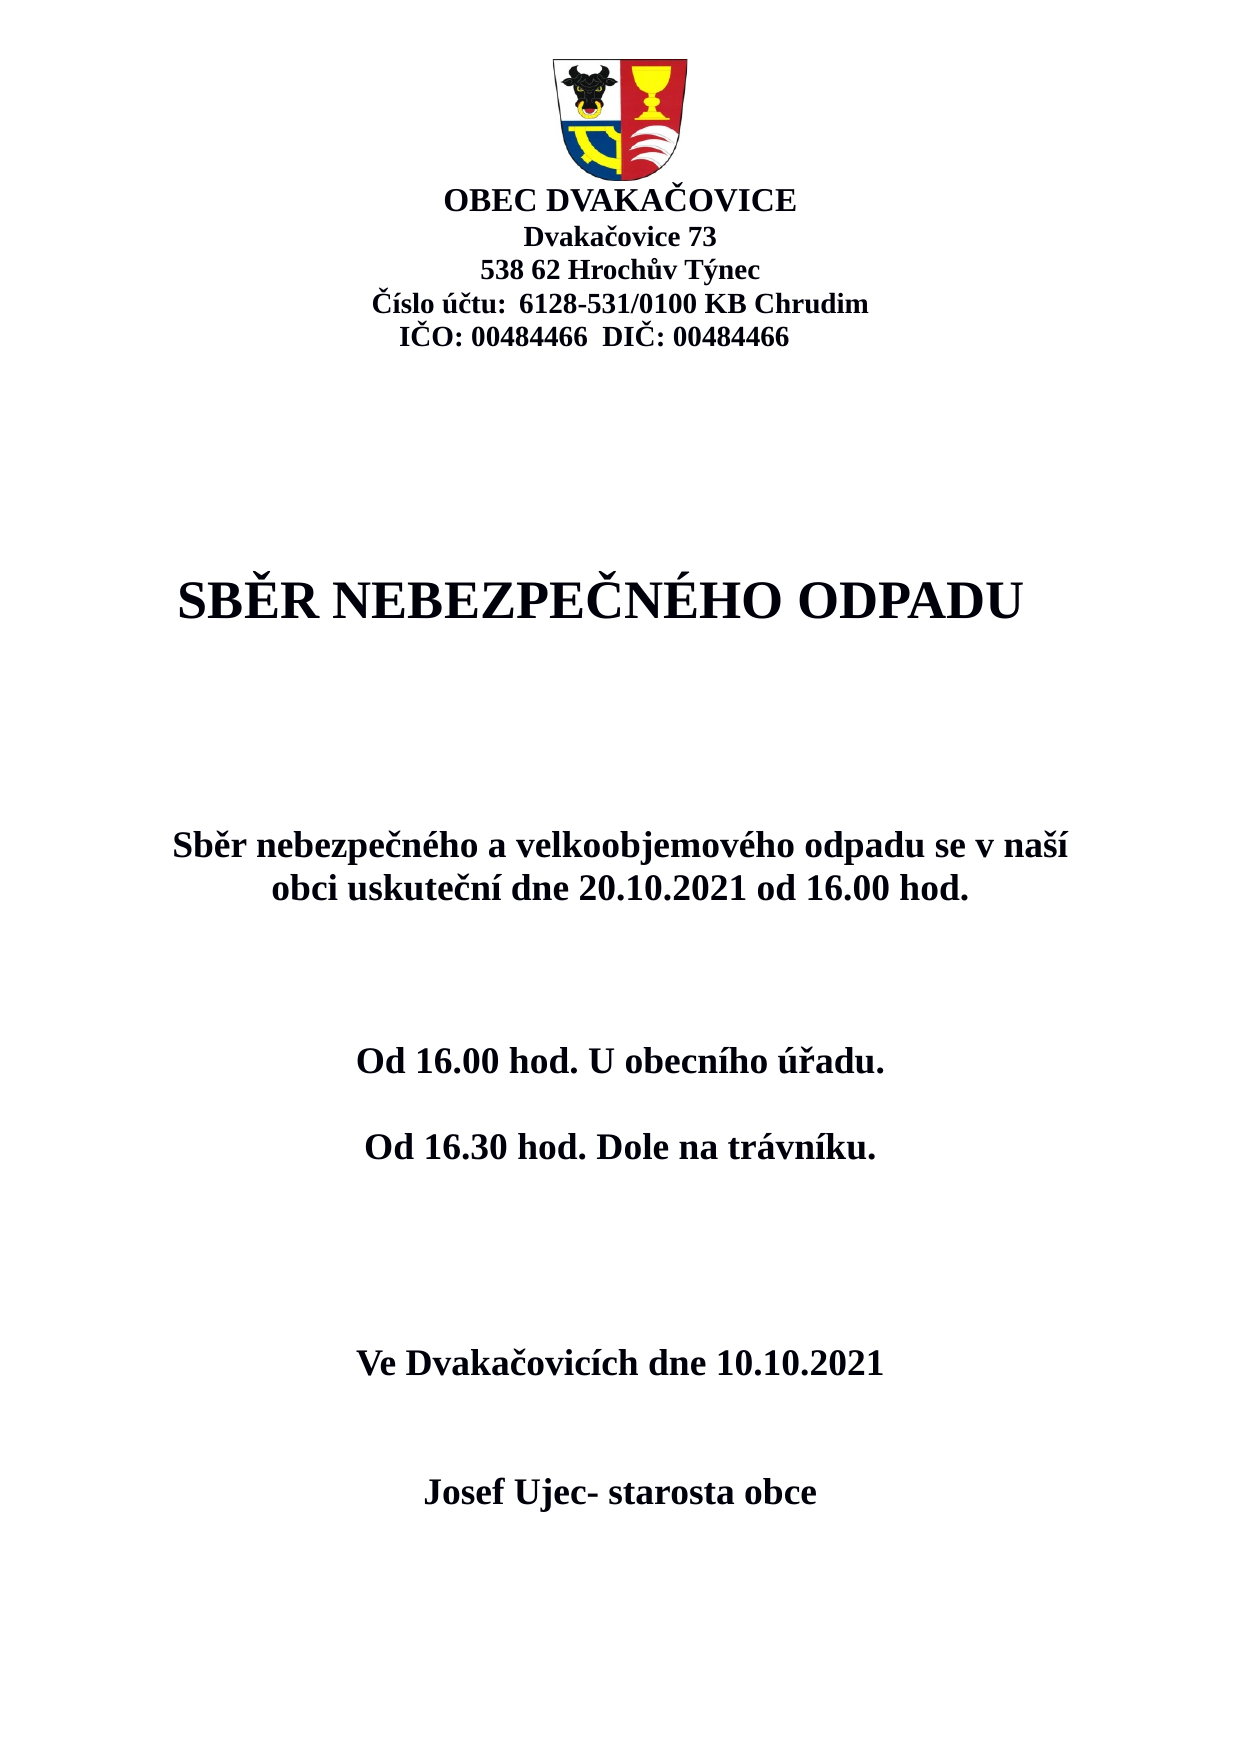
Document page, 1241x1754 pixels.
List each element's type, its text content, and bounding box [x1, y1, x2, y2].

text Dvakačovice 73 [148, 219, 1093, 252]
text Od 16.00 hod. U obecního úřadu. [148, 1038, 1093, 1081]
picture [552, 59, 688, 181]
text IČO: 00484466 DIČ: 00484466 [148, 319, 1093, 353]
text Ve Dvakačovicích dne 10.10.2021 [148, 1340, 1093, 1383]
text SBĚR NEBEZPEČNÉHO ODPADU [148, 568, 1093, 693]
text Od 16.30 hod. Dole na trávníku. [148, 1124, 1093, 1167]
text Sběr nebezpečného a velkoobjemového odpadu se v naší obci uskuteční dne 20.10.2021 od 16.00 hod. [148, 822, 1093, 909]
text Číslo účtu: 6128-531/0100 KB Chrudim [148, 286, 1093, 319]
text Josef Ujec- starosta obce [148, 1469, 1093, 1512]
text 538 62 Hrochův Týnec [148, 252, 1093, 286]
text OBEC DVAKAČOVICE [148, 180, 1093, 219]
